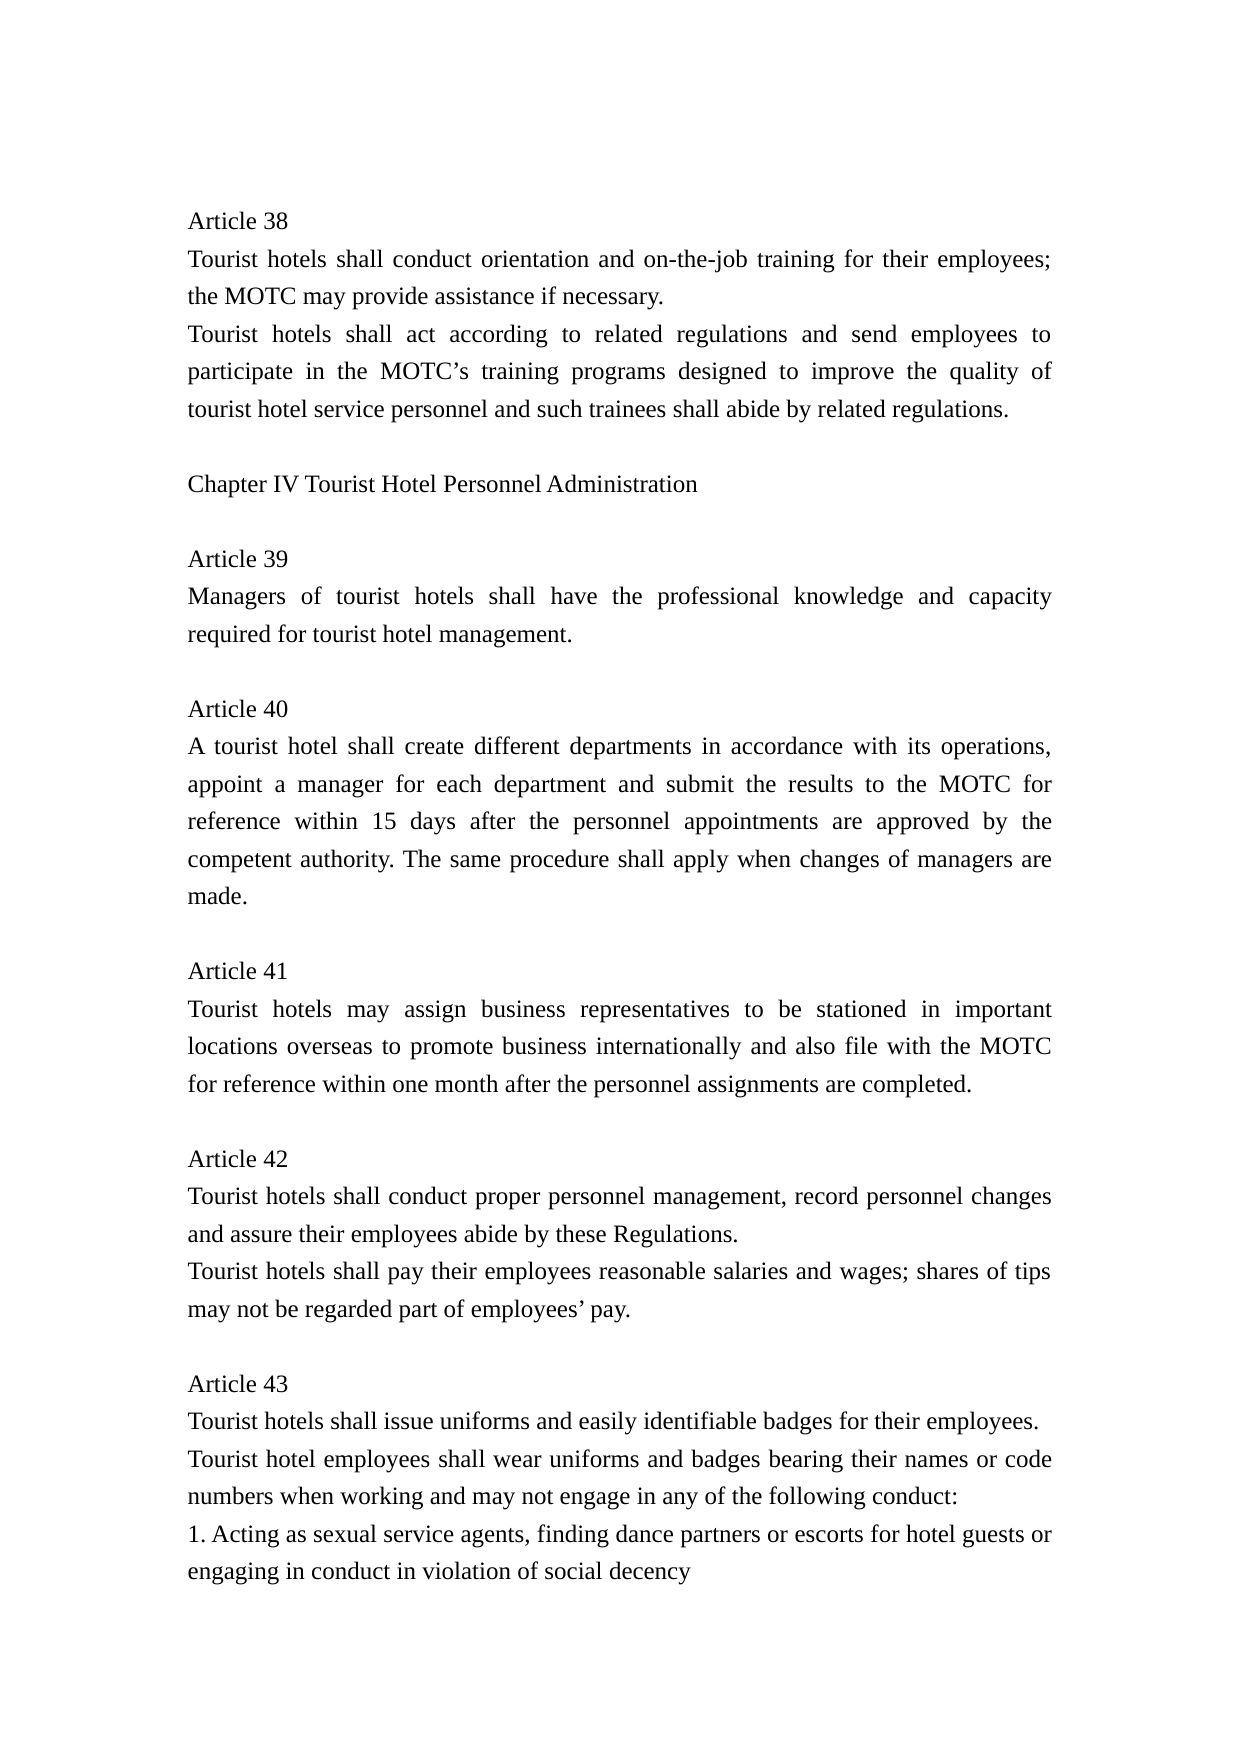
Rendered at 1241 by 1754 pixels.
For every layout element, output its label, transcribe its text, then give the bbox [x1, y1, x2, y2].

text Tourist hotels may assign business representatives to be stationed in important locations overseas to promote business internationally and also file with the MOTC for reference within one month after the personnel assignments are completed. [187, 989, 1053, 1102]
text Article 38 [187, 202, 1053, 239]
text Managers of tourist hotels shall have the professional knowledge and capacity required for tourist hotel management. [187, 577, 1053, 652]
text Article 43 [187, 1364, 1053, 1402]
text Tourist hotels shall conduct orientation and on-the-job training for their employees; the MOTC may provide assistance if necessary. [187, 239, 1053, 314]
text Chapter IV Tourist Hotel Personnel Administration [187, 464, 1053, 502]
text Article 42 [187, 1139, 1053, 1177]
text Article 41 [187, 952, 1053, 989]
text Article 39 [187, 539, 1053, 577]
text Tourist hotels shall act according to related regulations and send employees to participate in the MOTC’s training programs designed to improve the quality of tourist hotel service personnel and such trainees shall abide by related regulations. [187, 314, 1053, 427]
text A tourist hotel shall create different departments in accordance with its operations, appoint a manager for each department and submit the results to the MOTC for reference within 15 days after the personnel appointments are approved by the competent authority. The same procedure shall apply when changes of managers are made. [187, 727, 1053, 914]
text Tourist hotels shall pay their employees reasonable salaries and wages; shares of tips may not be regarded part of employees’ pay. [187, 1252, 1053, 1327]
text Tourist hotels shall conduct proper personnel management, record personnel changes and assure their employees abide by these Regulations. [187, 1177, 1053, 1252]
text Tourist hotel employees shall wear uniforms and badges bearing their names or code numbers when working and may not engage in any of the following conduct: [187, 1439, 1053, 1514]
text Tourist hotels shall issue uniforms and easily identifiable badges for their employees. [187, 1402, 1053, 1439]
text 1. Acting as sexual service agents, finding dance partners or escorts for hotel guests or engaging in conduct in violation of social decency [187, 1514, 1053, 1589]
text Article 40 [187, 689, 1053, 727]
